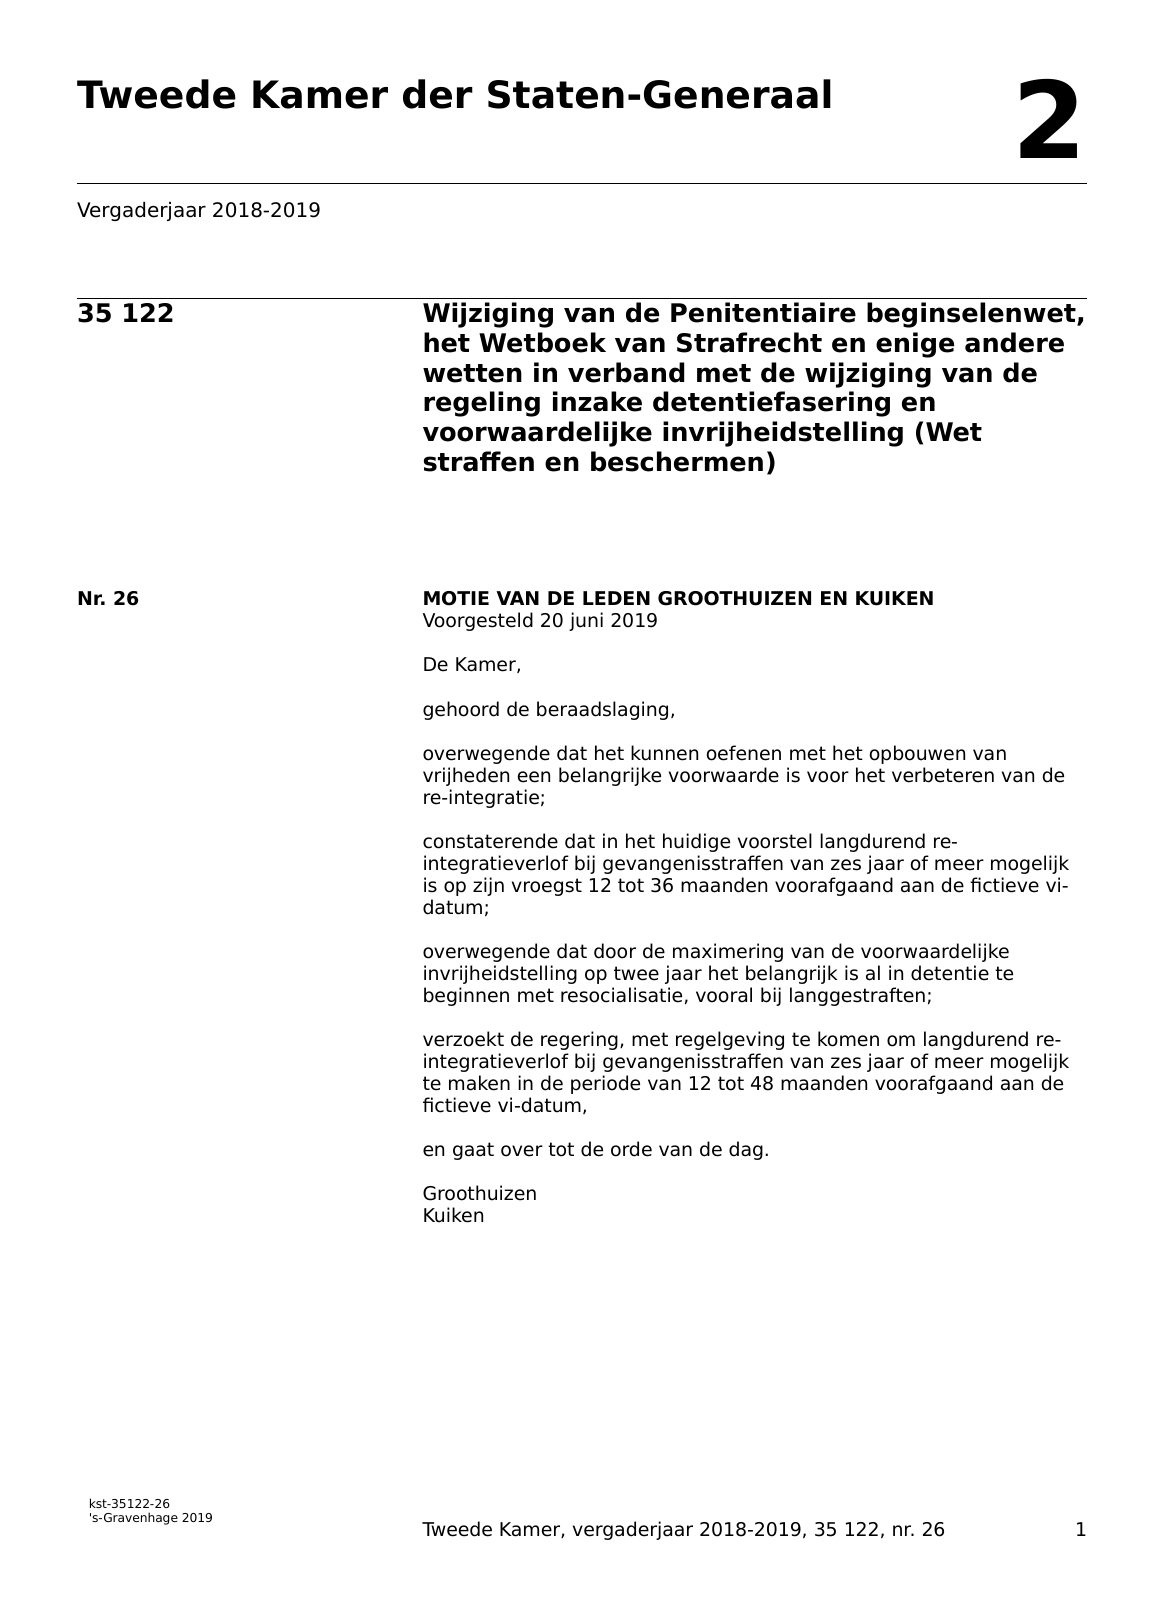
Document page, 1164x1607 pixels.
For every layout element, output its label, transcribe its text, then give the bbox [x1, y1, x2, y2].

text gehoord de beraadslaging, [422, 698, 1087, 720]
text overwegende dat door de maximering van de voorwaardelijke invrijheidstelling op twee jaar het belangrijk is al in detentie te beginnen met resocialisatie, vooral bij langgestraften; [422, 941, 1087, 1007]
text kst-35122-26 [88, 1497, 323, 1511]
text De Kamer, [422, 654, 1087, 676]
text Kuiken [422, 1205, 1087, 1227]
table_cell Vergaderjaar 2018-2019 [77, 184, 1087, 298]
text Voorgesteld 20 juni 2019 [422, 610, 1087, 632]
subtitle Nr. 26 MOTIE VAN DE LEDEN GROOTHUIZEN EN KUIKEN [77, 588, 1087, 610]
text overwegende dat het kunnen oefenen met het opbouwen van vrijheden een belangrijke voorwaarde is voor het verbeteren van de re-integratie; [422, 743, 1087, 808]
table_header 2 [886, 59, 1087, 183]
text en gaat over tot de orde van de dag. [422, 1139, 1087, 1161]
text 's-Gravenhage 2019 [88, 1511, 323, 1525]
subtitle 35 122 Wijziging van de Penitentiaire beginselenwet, het Wetboek van Strafrecht en enige andere wetten in verband met de wijziging van de regeling inzake detentiefasering en voorwaardelijke invrijheidstelling (Wet straffen en beschermen) [77, 299, 1087, 477]
text constaterende dat in het huidige voorstel langdurend re-integratieverlof bij gevangenisstraffen van zes jaar of meer mogelijk is op zijn vroegst 12 tot 36 maanden voorafgaand aan de fictieve vi-datum; [422, 831, 1087, 919]
text Groothuizen [422, 1183, 1087, 1205]
text verzoekt de regering, met regelgeving te komen om langdurend re-integratieverlof bij gevangenisstraffen van zes jaar of meer mogelijk te maken in de periode van 12 tot 48 maanden voorafgaand aan de fictieve vi-datum, [422, 1029, 1087, 1117]
table_header Tweede Kamer der Staten-Generaal [77, 59, 886, 183]
